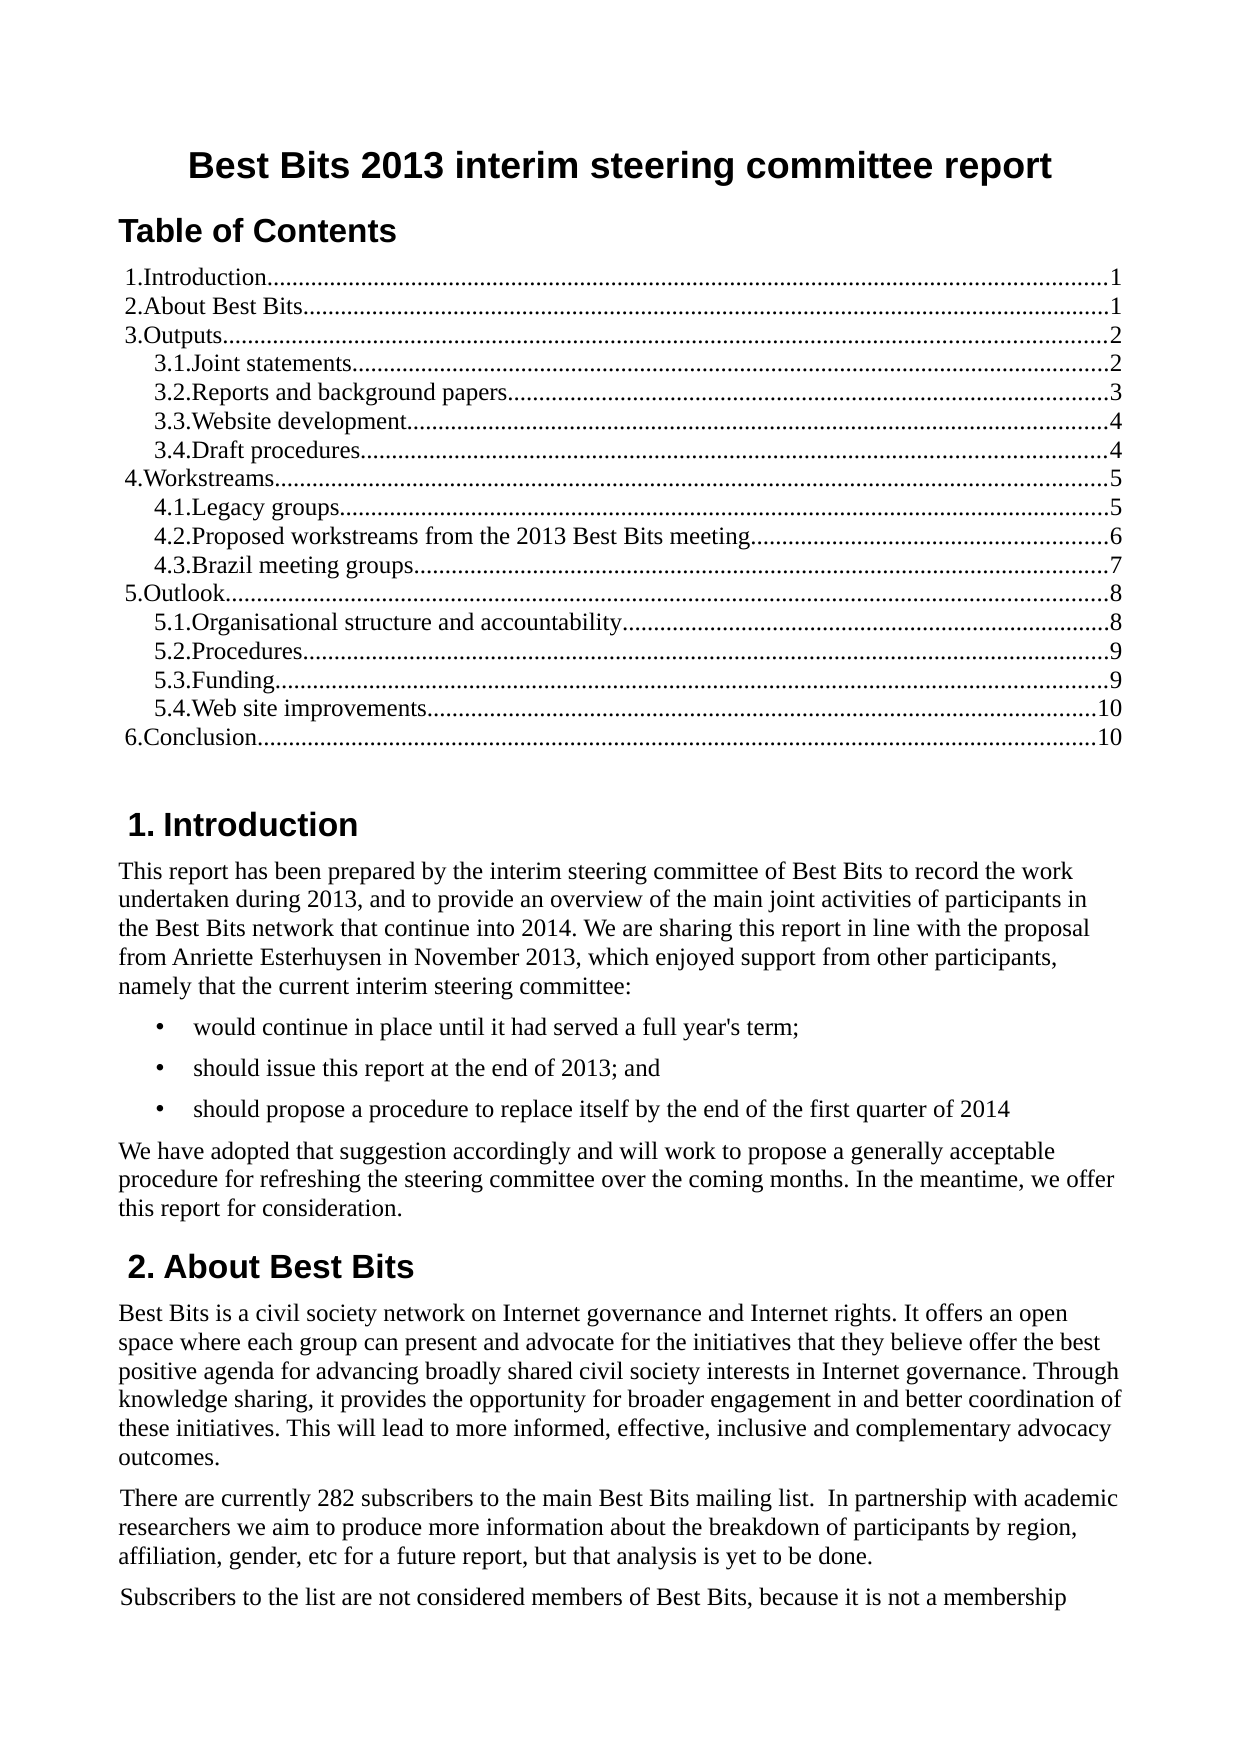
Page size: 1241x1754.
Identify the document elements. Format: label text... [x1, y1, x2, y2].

text 5.1.Organisational structure and accountability 8 [148, 607, 1122, 636]
list should propose a procedure to replace itself by the end of the first quarter of 2014 [156, 1094, 1122, 1123]
text 3.3.Website development 4 [148, 406, 1122, 435]
text 6.Conclusion 10 [118, 722, 1122, 751]
subtitle About Best Bits [118, 1247, 1122, 1286]
text This report has been prepared by the interim steering committee of Best Bits to record the work undertaken during 2013, and to provide an overview of the main joint activities of participants in the Best Bits network that continue into 2014. We are sharing this report in line with the proposal from Anriette Esterhuysen in November 2013, which enjoyed support from other participants, namely that the current interim steering committee: [118, 856, 1122, 999]
text 3.1.Joint statements 2 [148, 348, 1122, 377]
text 5.3.Funding 9 [148, 665, 1122, 693]
text 4.Workstreams 5 [118, 463, 1122, 492]
text Best Bits is a civil society network on Internet governance and Internet rights. It offers an open space where each group can present and advocate for the initiatives that they believe offer the best positive agenda for advancing broadly shared civil society interests in Internet governance. Through knowledge sharing, it provides the opportunity for broader engagement in and better coordination of these initiatives. This will lead to more informed, effective, inclusive and complementary advocacy outcomes. [118, 1298, 1122, 1471]
text Subscribers to the list are not considered members of Best Bits, because it is not a membership [118, 1582, 1122, 1611]
text 4.3.Brazil meeting groups 7 [148, 550, 1122, 578]
list We have adopted that suggestion accordingly and will work to propose a generally acceptable procedure for refreshing the steering committee over the coming months. In the meantime, we offer this report for consideration. [118, 1136, 1122, 1222]
text 4.2.Proposed workstreams from the 2013 Best Bits meeting 6 [148, 521, 1122, 550]
subtitle Table of Contents [118, 211, 1122, 250]
text 4.1.Legacy groups 5 [148, 492, 1122, 521]
text 5.4.Web site improvements 10 [148, 693, 1122, 722]
text 3.Outputs 2 [118, 320, 1122, 348]
text 2.About Best Bits 1 [118, 291, 1122, 320]
subtitle Introduction [118, 805, 1122, 843]
text 3.4.Draft procedures 4 [148, 435, 1122, 463]
list would continue in place until it had served a full year's term; [156, 1012, 1122, 1041]
text There are currently 282 subscribers to the main Best Bits mailing list. In partnership with academic researchers we aim to produce more information about the breakdown of participants by region, affiliation, gender, etc for a future report, but that analysis is yet to be done. [118, 1483, 1122, 1569]
text 5.Outlook 8 [118, 578, 1122, 607]
text 5.2.Procedures 9 [148, 636, 1122, 665]
text 1.Introduction 1 [118, 262, 1122, 291]
title Best Bits 2013 interim steering committee report [118, 143, 1122, 186]
text 3.2.Reports and background papers 3 [148, 377, 1122, 406]
list should issue this report at the end of 2013; and [156, 1053, 1122, 1082]
